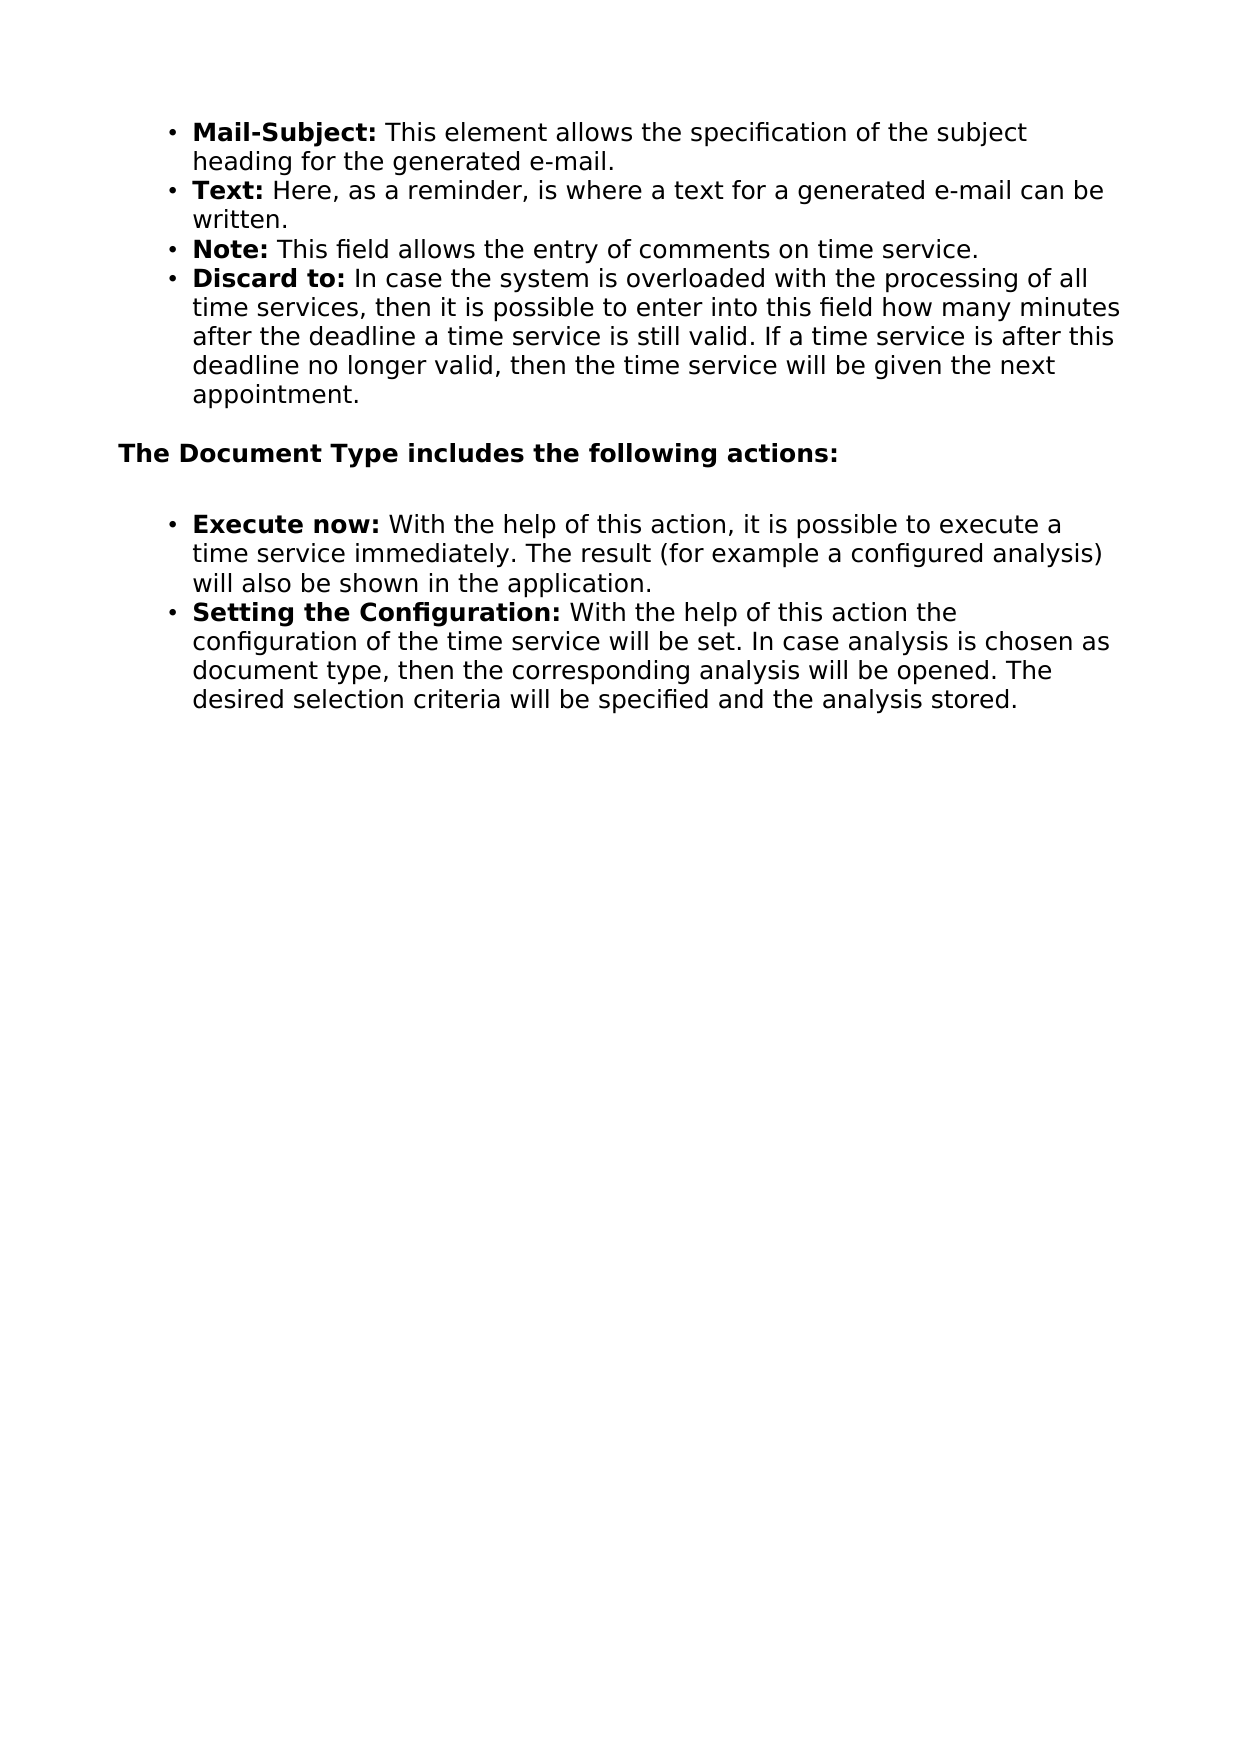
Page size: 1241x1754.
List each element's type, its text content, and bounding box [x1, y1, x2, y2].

text The Document Type includes the following actions: [118, 439, 1122, 468]
list Note: This field allows the entry of comments on time service. [177, 235, 1122, 264]
list Setting the Configuration: With the help of this action the configuration of the time service will be set. In case analysis is chosen as document type, then the corresponding analysis will be opened. The desired selection criteria will be specified and the analysis stored. [177, 598, 1122, 714]
list Mail-Subject: This element allows the specification of the subject heading for the generated e-mail. [177, 118, 1122, 176]
list Discard to: In case the system is overloaded with the processing of all time services, then it is possible to enter into this field how many minutes after the deadline a time service is still valid. If a time service is after this deadline no longer valid, then the time service will be given the next appointment. [177, 264, 1122, 410]
list Execute now: With the help of this action, it is possible to execute a time service immediately. The result (for example a configured analysis) will also be shown in the application. [177, 510, 1122, 598]
list Text: Here, as a reminder, is where a text for a generated e-mail can be written. [177, 176, 1122, 235]
